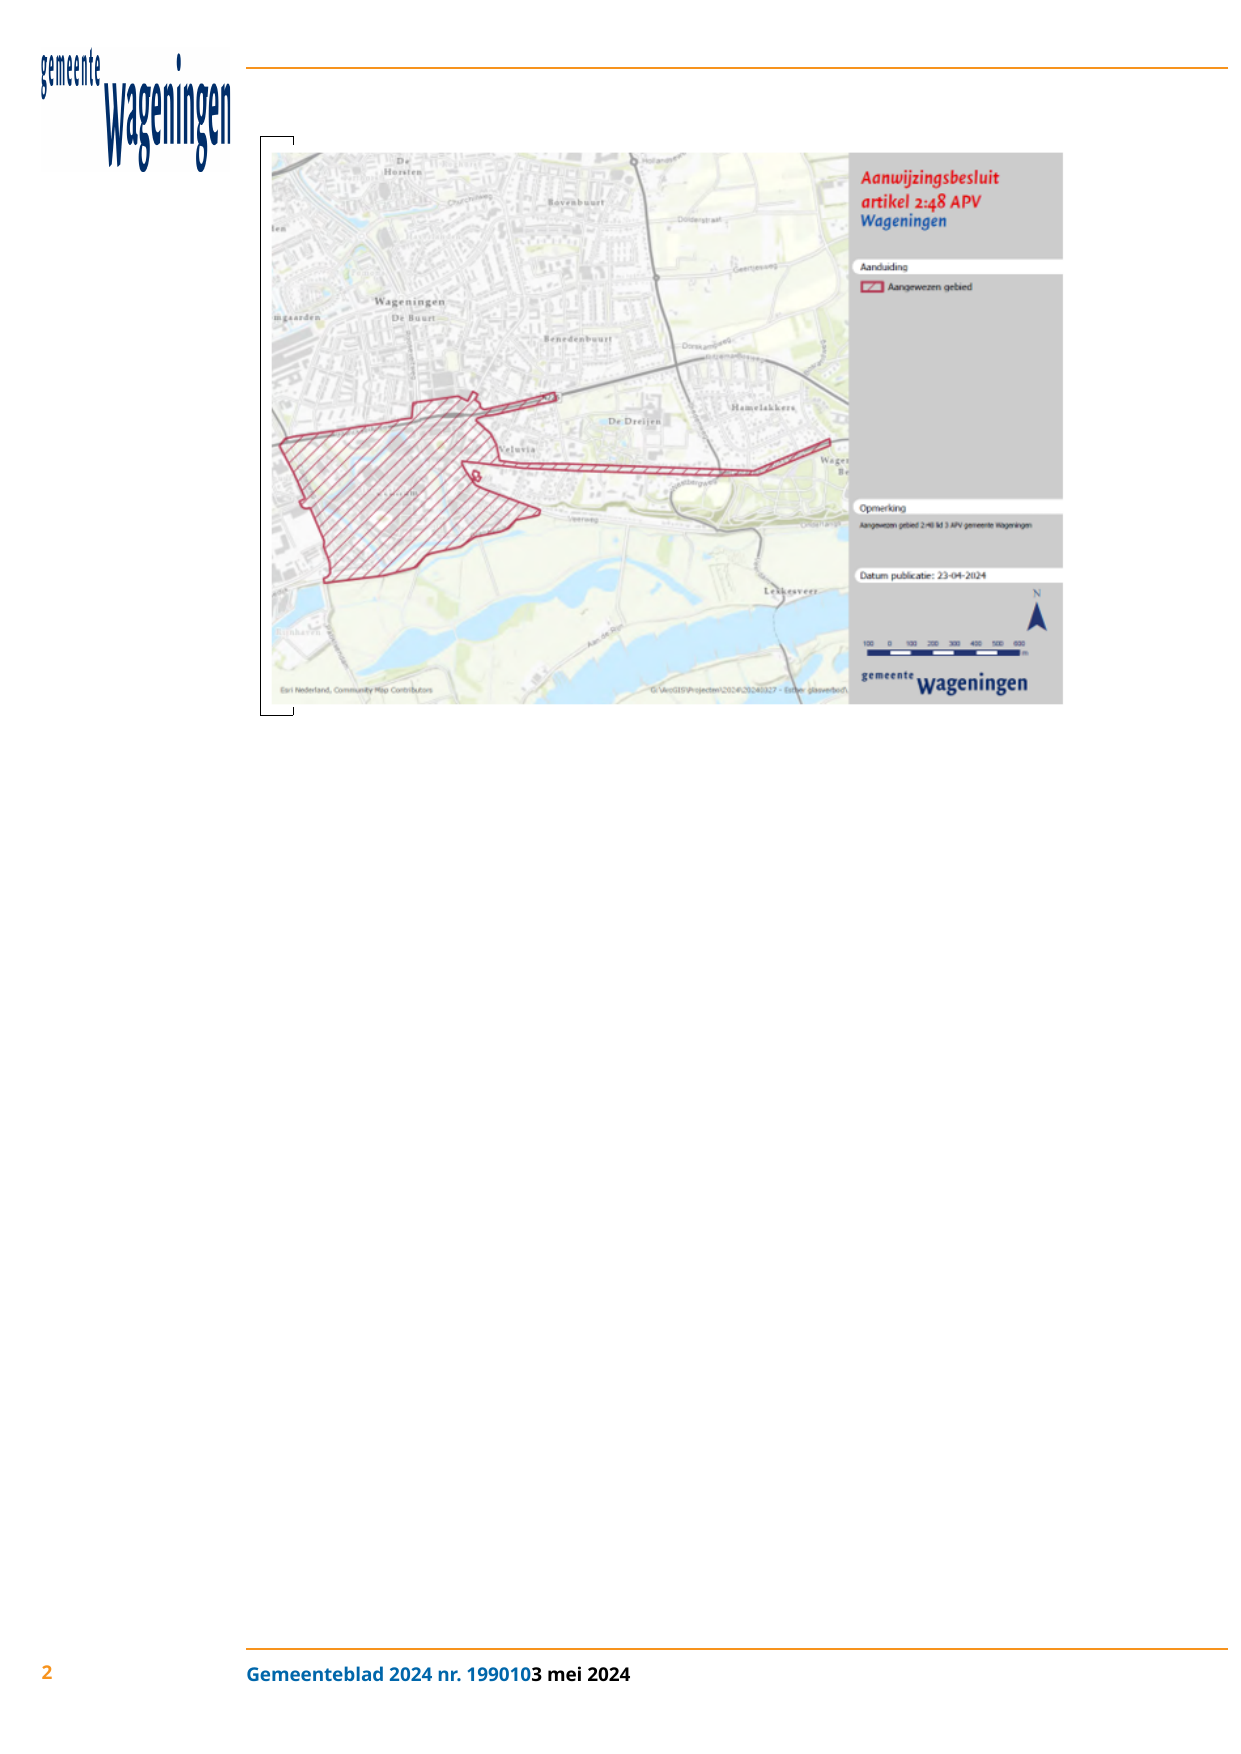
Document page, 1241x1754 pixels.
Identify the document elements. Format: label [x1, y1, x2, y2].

picture [268, 145, 1067, 707]
picture [41, 47, 231, 172]
